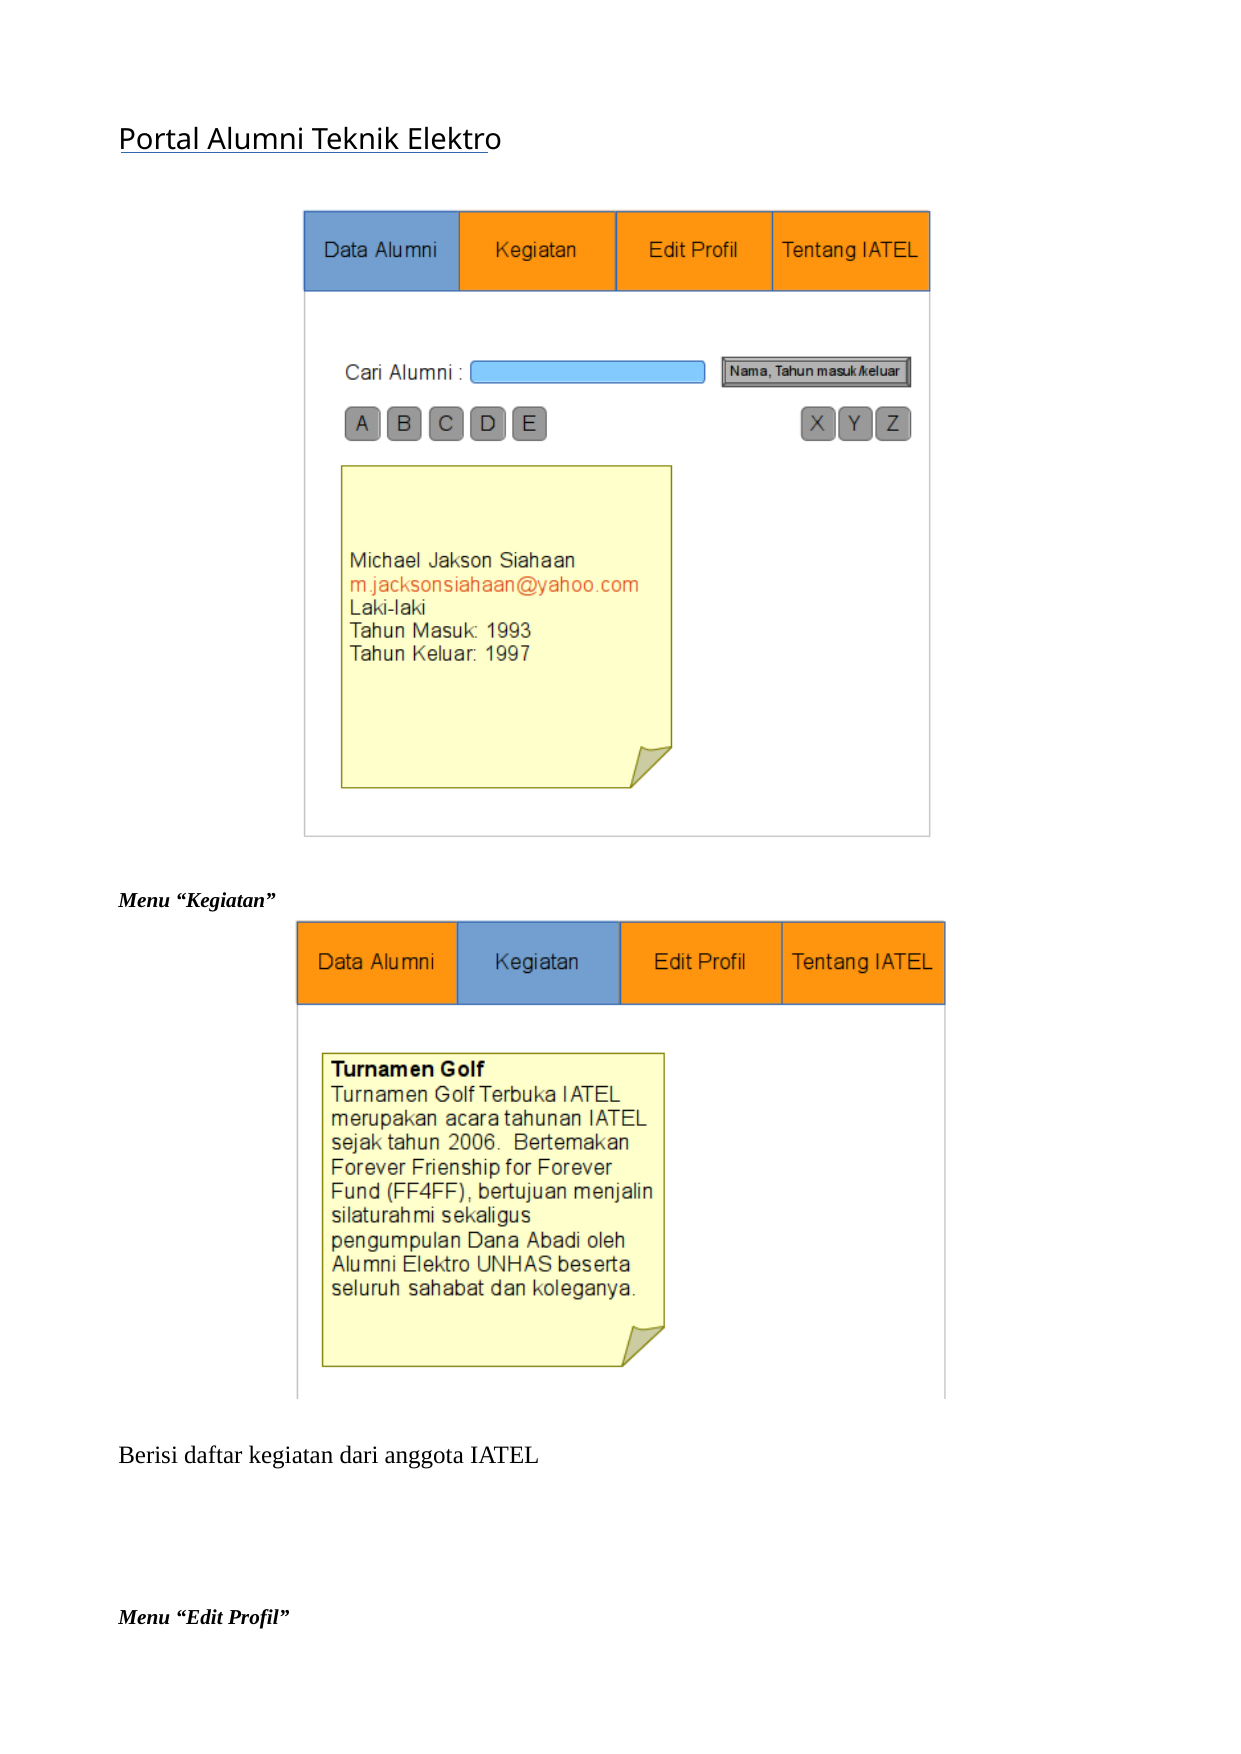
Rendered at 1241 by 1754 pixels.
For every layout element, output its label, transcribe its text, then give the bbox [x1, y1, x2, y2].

text Berisi daftar kegiatan dari anggota IATEL [118, 1440, 1122, 1469]
subtitle Menu “Edit Profil” [118, 1605, 1122, 1629]
subtitle Menu “Kegiatan” [118, 887, 1122, 912]
picture [290, 201, 942, 846]
picture [285, 911, 955, 1399]
